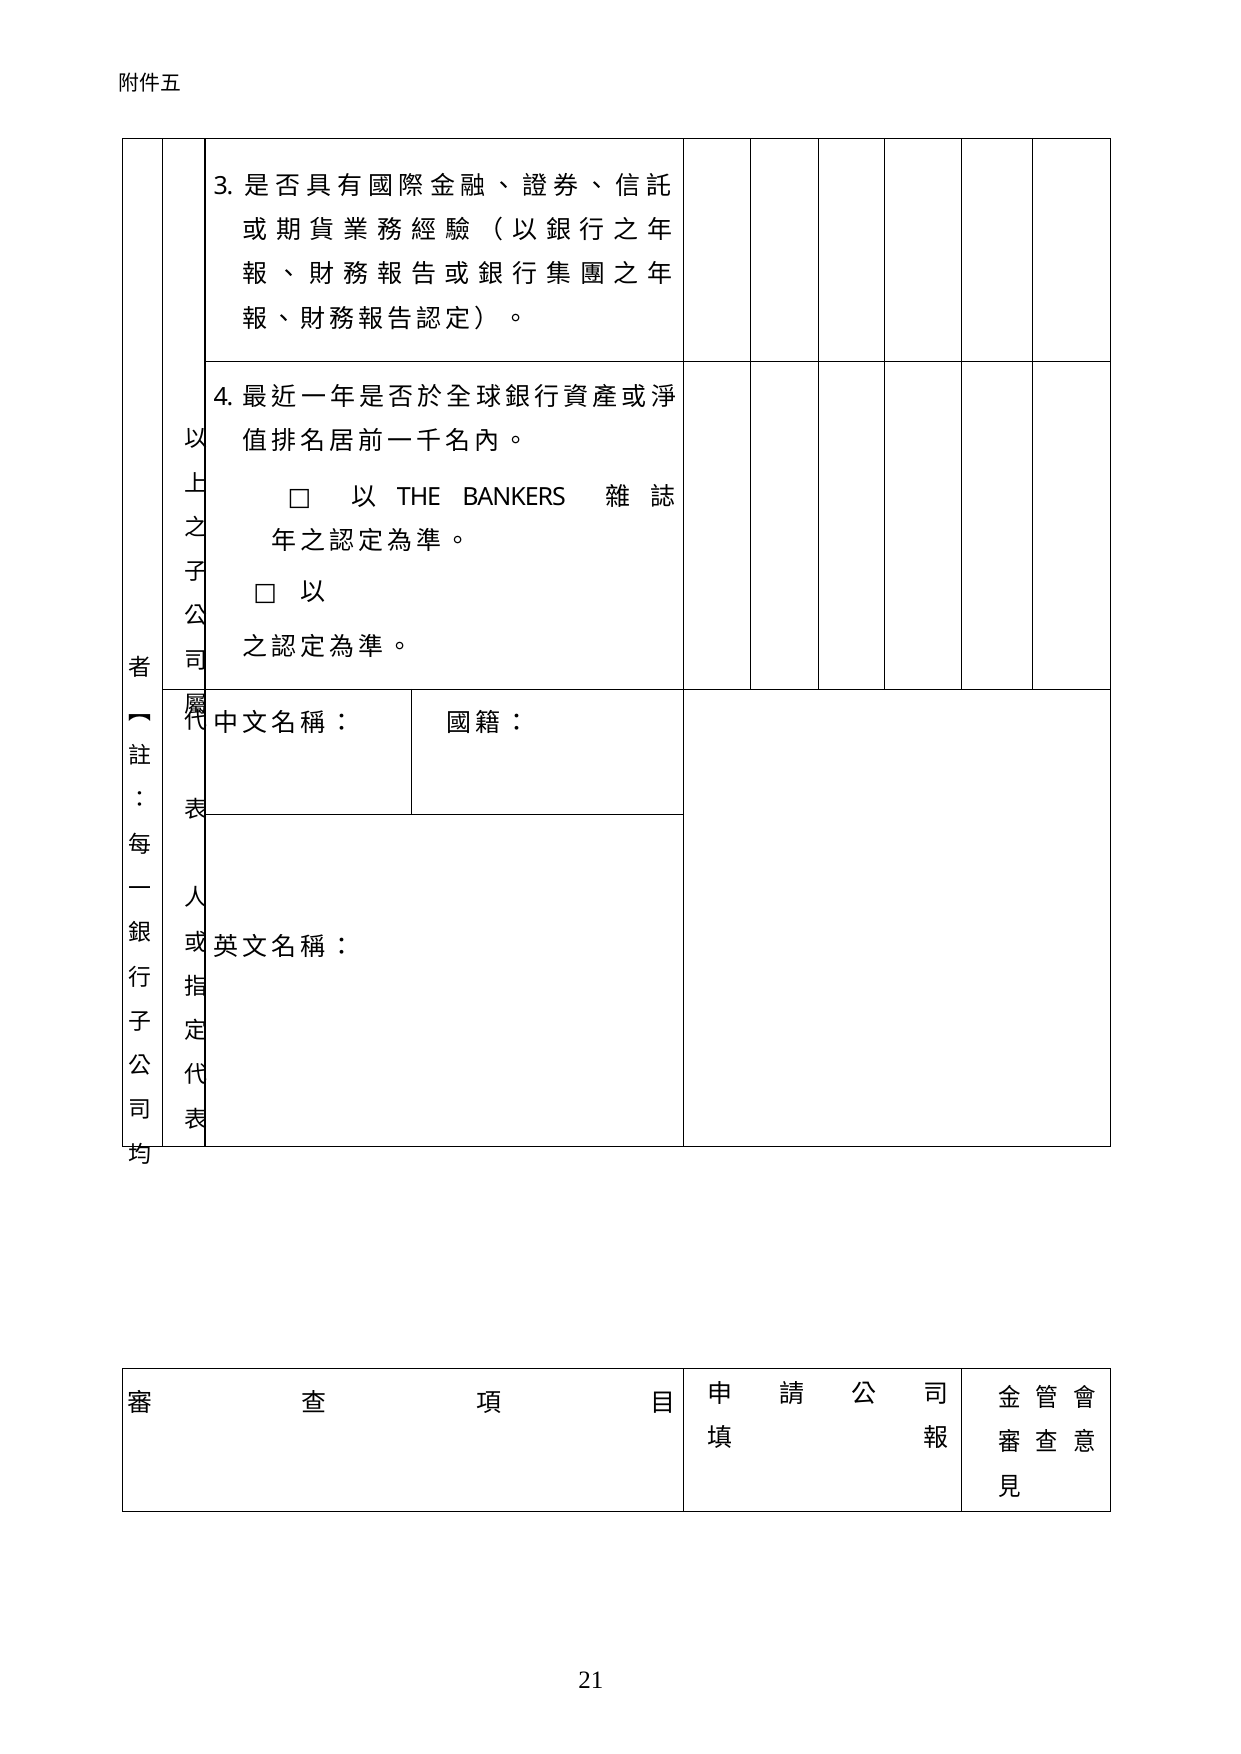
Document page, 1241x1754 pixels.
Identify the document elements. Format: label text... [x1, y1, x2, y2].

table_cell [684, 139, 750, 361]
table_cell [684, 362, 750, 689]
table_cell [885, 139, 961, 361]
table_cell [1033, 139, 1110, 361]
table_header 審 查 項 目 [123, 1369, 683, 1511]
table_cell 英文名稱： [206, 815, 683, 1146]
table_cell [1033, 362, 1110, 689]
table_cell 代 表 人 或 指定代表 [163, 690, 204, 1146]
table_cell 4.最近一年是否於全球銀行資產或淨值排名居前一千名內。 □以THE BANKERS雜誌 年之認定為準。 □以 之認定為準。 [206, 362, 683, 689]
table_cell 金融控股公司持股百分之五十以上之子公司屬銀行者 [163, 139, 204, 689]
table_cell [684, 690, 1110, 1146]
table_cell 金融控股公司為專業股東之一者 ︻註： 每一銀行子公司均應分別填報︼ [123, 139, 162, 1146]
table_cell 3.是否具有國際金融、證券、信託或期貨業務經驗（以銀行之年報、財務報告或銀行集團之年報、財務報告認定）。 [206, 139, 683, 361]
table_cell [885, 362, 961, 689]
table_header 申 請 公 司 填 報 [684, 1369, 961, 1511]
table_cell [819, 139, 884, 361]
table_cell [819, 362, 884, 689]
table_cell [962, 139, 1032, 361]
table_cell [751, 139, 818, 361]
table_cell [962, 362, 1032, 689]
table_cell 中文名稱： [206, 690, 411, 814]
table_header 金管會 審查意見 [962, 1369, 1110, 1511]
table_cell [751, 362, 818, 689]
table_cell 國籍： [412, 690, 683, 814]
